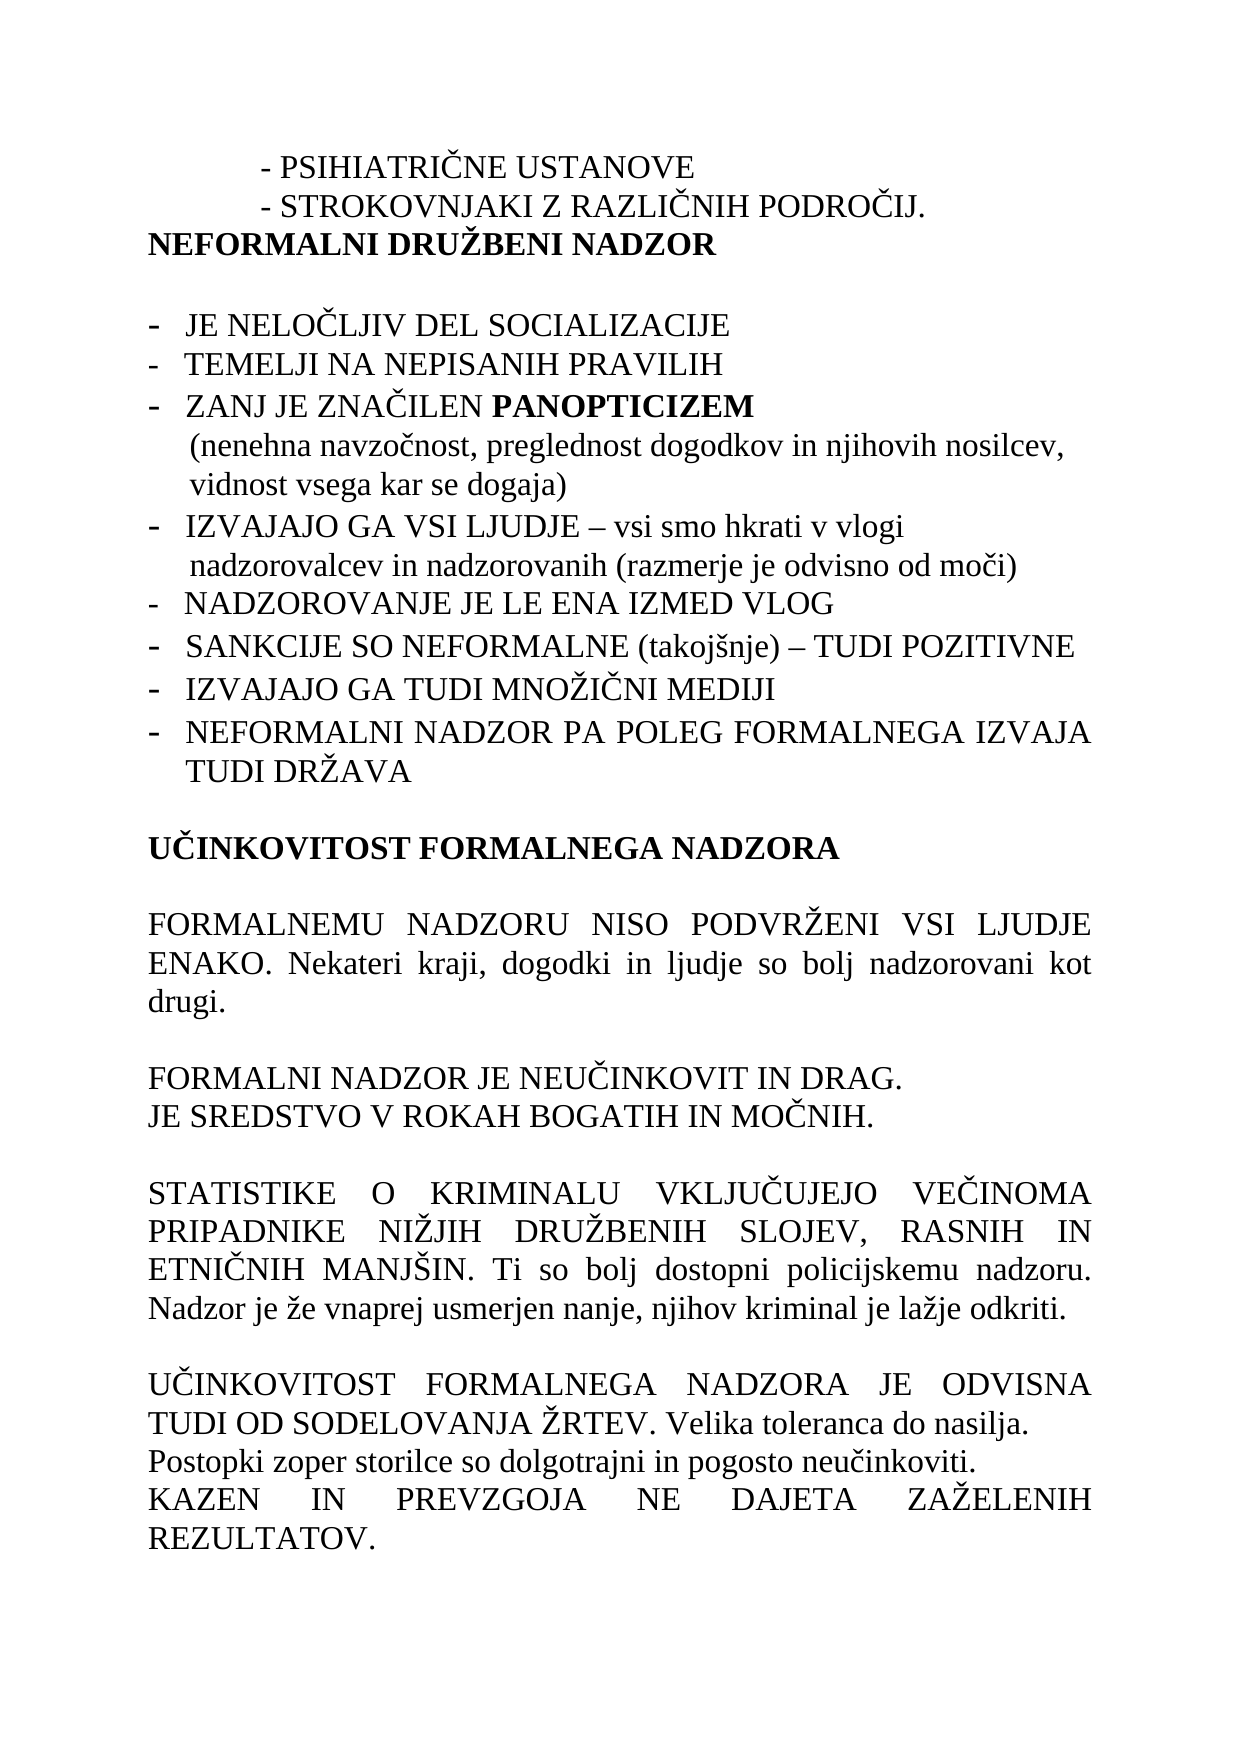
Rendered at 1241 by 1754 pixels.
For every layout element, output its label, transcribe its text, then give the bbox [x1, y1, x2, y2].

text JE SREDSTVO V ROKAH BOGATIH IN MOČNIH. [148, 1096, 1093, 1135]
text - NADZOROVANJE JE LE ENA IZMED VLOG [148, 584, 1093, 622]
text (nenehna navzočnost, preglednost dogodkov in njihovih nosilcev, [148, 426, 1093, 464]
text STATISTIKE O KRIMINALU VKLJUČUJEJO VEČINOMA PRIPADNIKE NIŽJIH DRUŽBENIH SLOJEV, RASNIH IN ETNIČNIH MANJŠIN. Ti so bolj dostopni policijskemu nadzoru. Nadzor je že vnaprej usmerjen nanje, njihov kriminal je lažje odkriti. [148, 1173, 1093, 1326]
text UČINKOVITOST FORMALNEGA NADZORA [148, 828, 1093, 866]
list SANKCIJE SO NEFORMALNE (takojšnje) – TUDI POZITIVNE [148, 622, 1093, 665]
list JE NELOČLJIV DEL SOCIALIZACIJE [148, 301, 1093, 344]
text - STROKOVNJAKI Z RAZLIČNIH PODROČIJ. [260, 186, 1093, 224]
text FORMALNEMU NADZORU NISO PODVRŽENI VSI LJUDJE ENAKO. Nekateri kraji, dogodki in ljudje so bolj nadzorovani kot drugi. [148, 905, 1093, 1020]
text nadzorovalcev in nadzorovanih (razmerje je odvisno od moči) [148, 545, 1093, 584]
list IZVAJAJO GA VSI LJUDJE – vsi smo hkrati v vlogi [148, 502, 1093, 545]
text Postopki zoper storilce so dolgotrajni in pogosto neučinkoviti. [148, 1441, 1093, 1480]
text - TEMELJI NA NEPISANIH PRAVILIH [148, 344, 1093, 382]
list ZANJ JE ZNAČILEN PANOPTICIZEM [148, 382, 1093, 426]
text UČINKOVITOST FORMALNEGA NADZORA JE ODVISNA TUDI OD SODELOVANJA ŽRTEV. Velika toleranca do nasilja. [148, 1365, 1093, 1441]
list IZVAJAJO GA TUDI MNOŽIČNI MEDIJI [148, 665, 1093, 708]
text KAZEN IN PREVZGOJA NE DAJETA ZAŽELENIH REZULTATOV. [148, 1480, 1093, 1556]
text vidnost vsega kar se dogaja) [148, 464, 1093, 502]
text - PSIHIATRIČNE USTANOVE [260, 148, 1093, 186]
text FORMALNI NADZOR JE NEUČINKOVIT IN DRAG. [148, 1058, 1093, 1096]
list NEFORMALNI NADZOR PA POLEG FORMALNEGA IZVAJA TUDI DRŽAVA [148, 708, 1093, 790]
text NEFORMALNI DRUŽBENI NADZOR [148, 224, 1093, 263]
